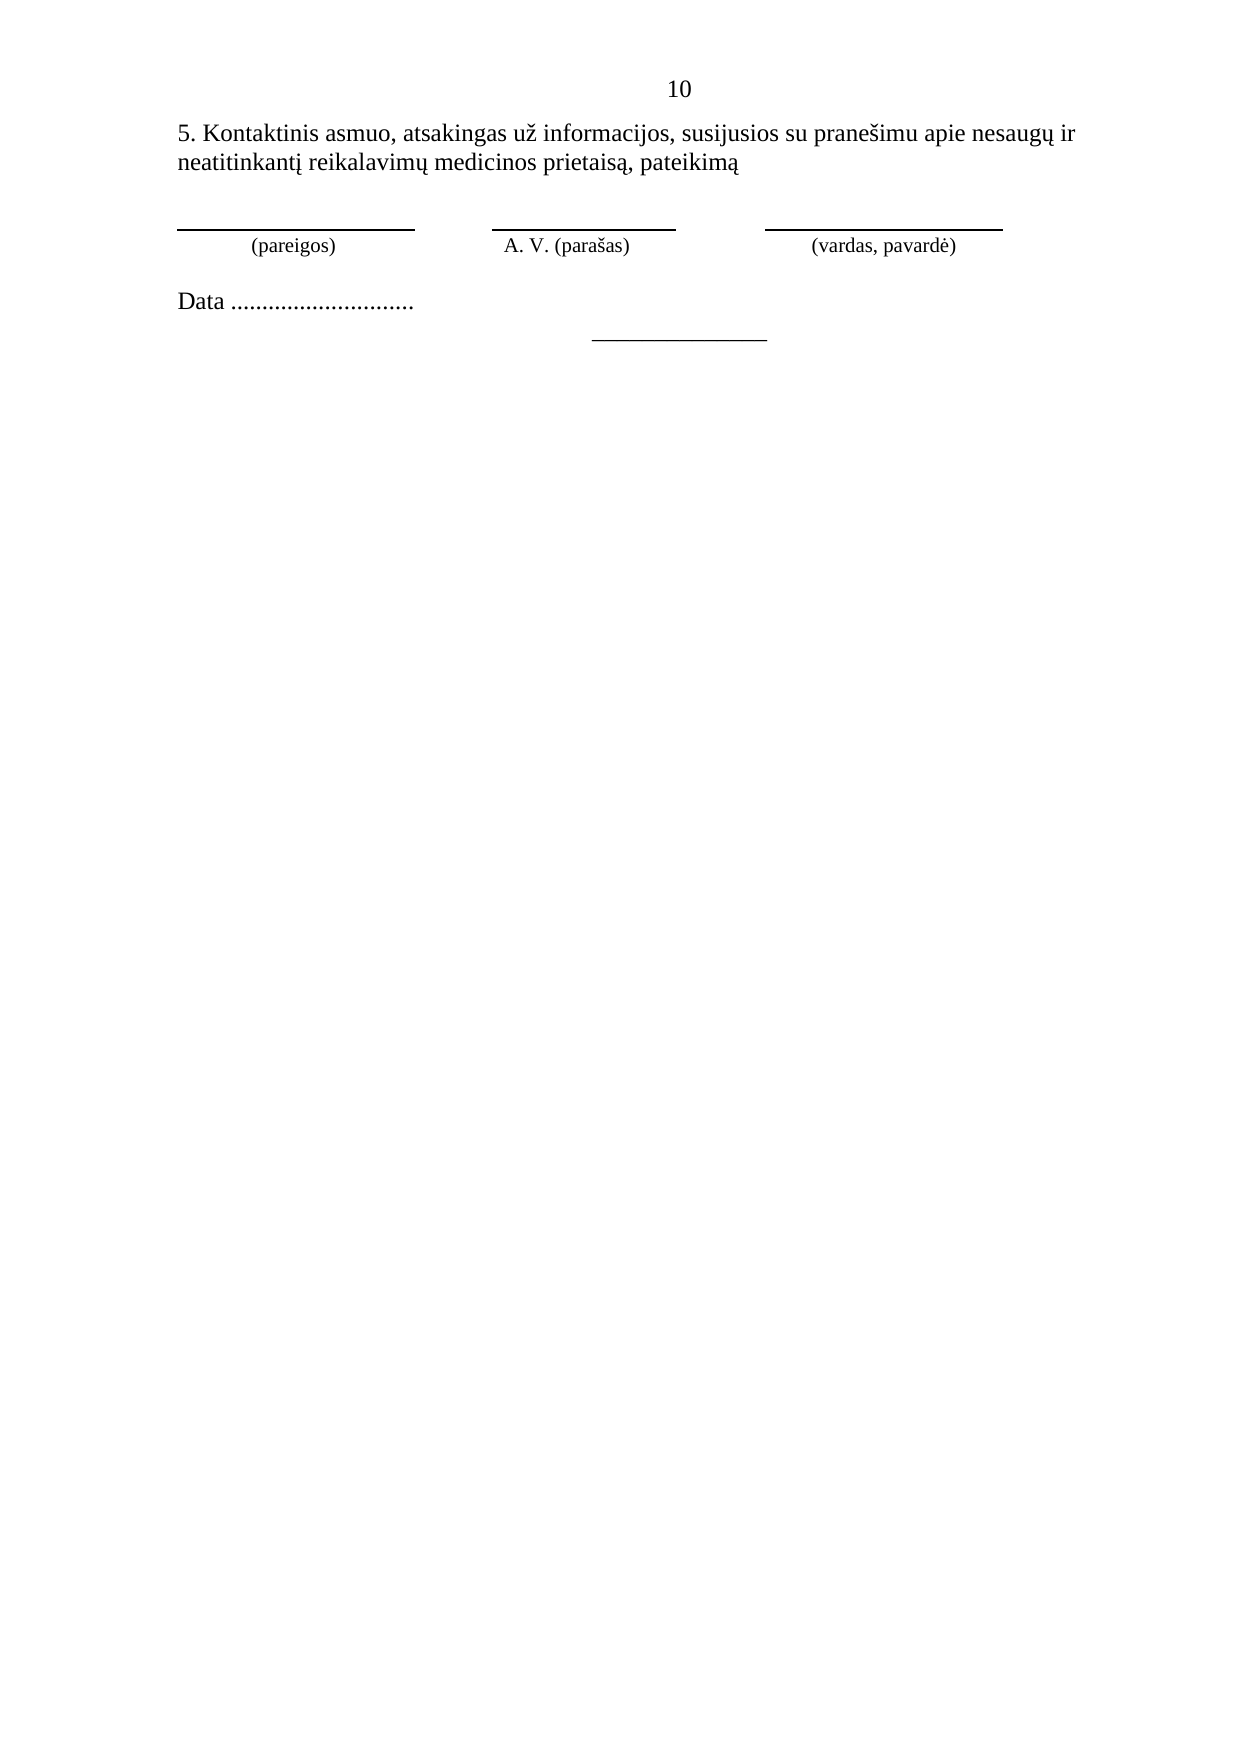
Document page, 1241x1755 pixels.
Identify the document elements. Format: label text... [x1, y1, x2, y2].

text Data [177, 286, 1181, 315]
text ______________ [177, 315, 1181, 343]
text 5. Kontaktinis asmuo, atsakingas už informacijos, susijusios su pranešimu apie nesaugų ir neatitinkantį reikalavimų medicinos prietaisą, pateikimą [177, 118, 1181, 176]
text (pareigos) A. V. (parašas) (vardas, pavardė) [177, 233, 1181, 257]
